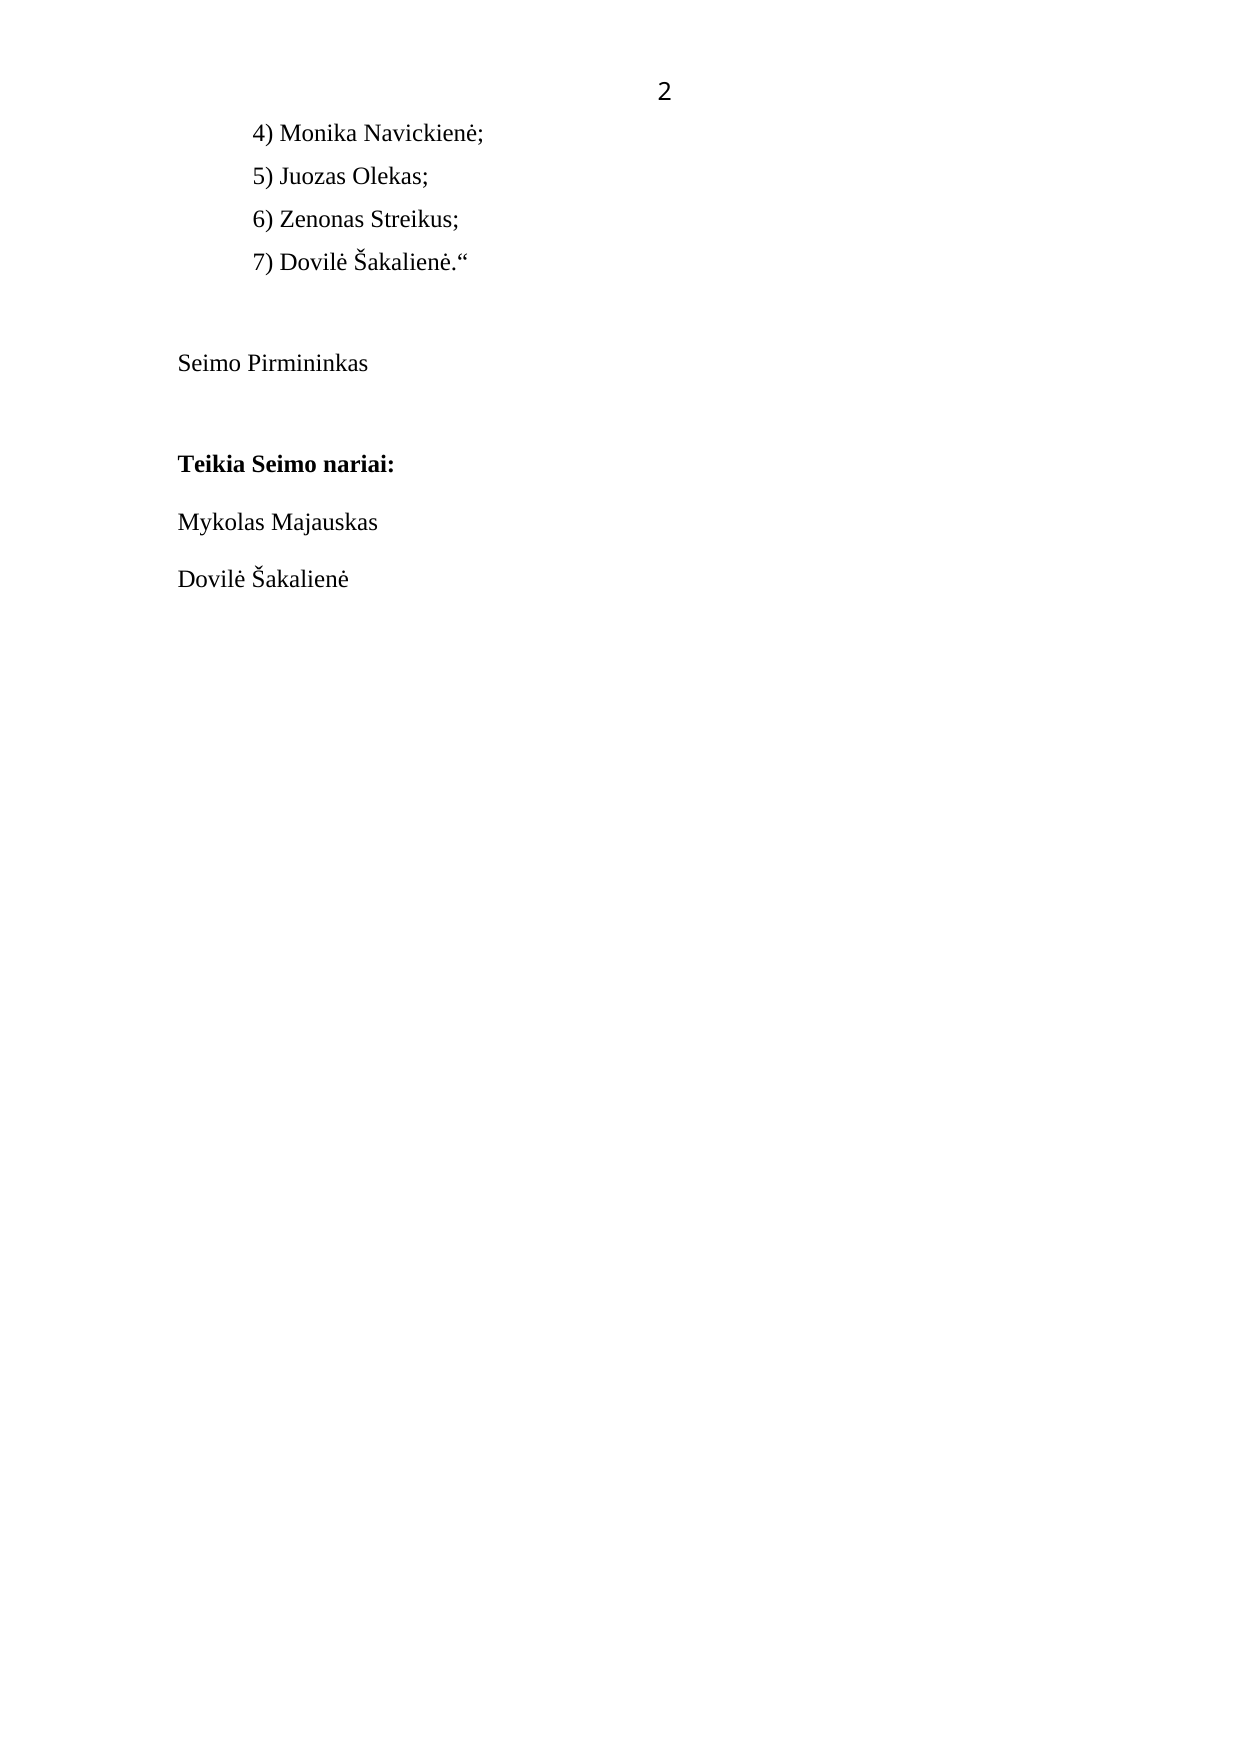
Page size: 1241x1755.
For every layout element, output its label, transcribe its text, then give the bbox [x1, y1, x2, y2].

text 7) Dovilė Šakalienė.“ [177, 247, 1152, 276]
text 6) Zenonas Streikus; [177, 204, 1152, 233]
text 5) Juozas Olekas; [177, 161, 1152, 190]
text Dovilė Šakalienė [177, 564, 1152, 593]
text Seimo Pirmininkas [177, 348, 1152, 377]
text Teikia Seimo nariai: [177, 449, 1152, 478]
text 4) Monika Navickienė; [177, 118, 1152, 147]
text Mykolas Majauskas [177, 507, 1152, 535]
